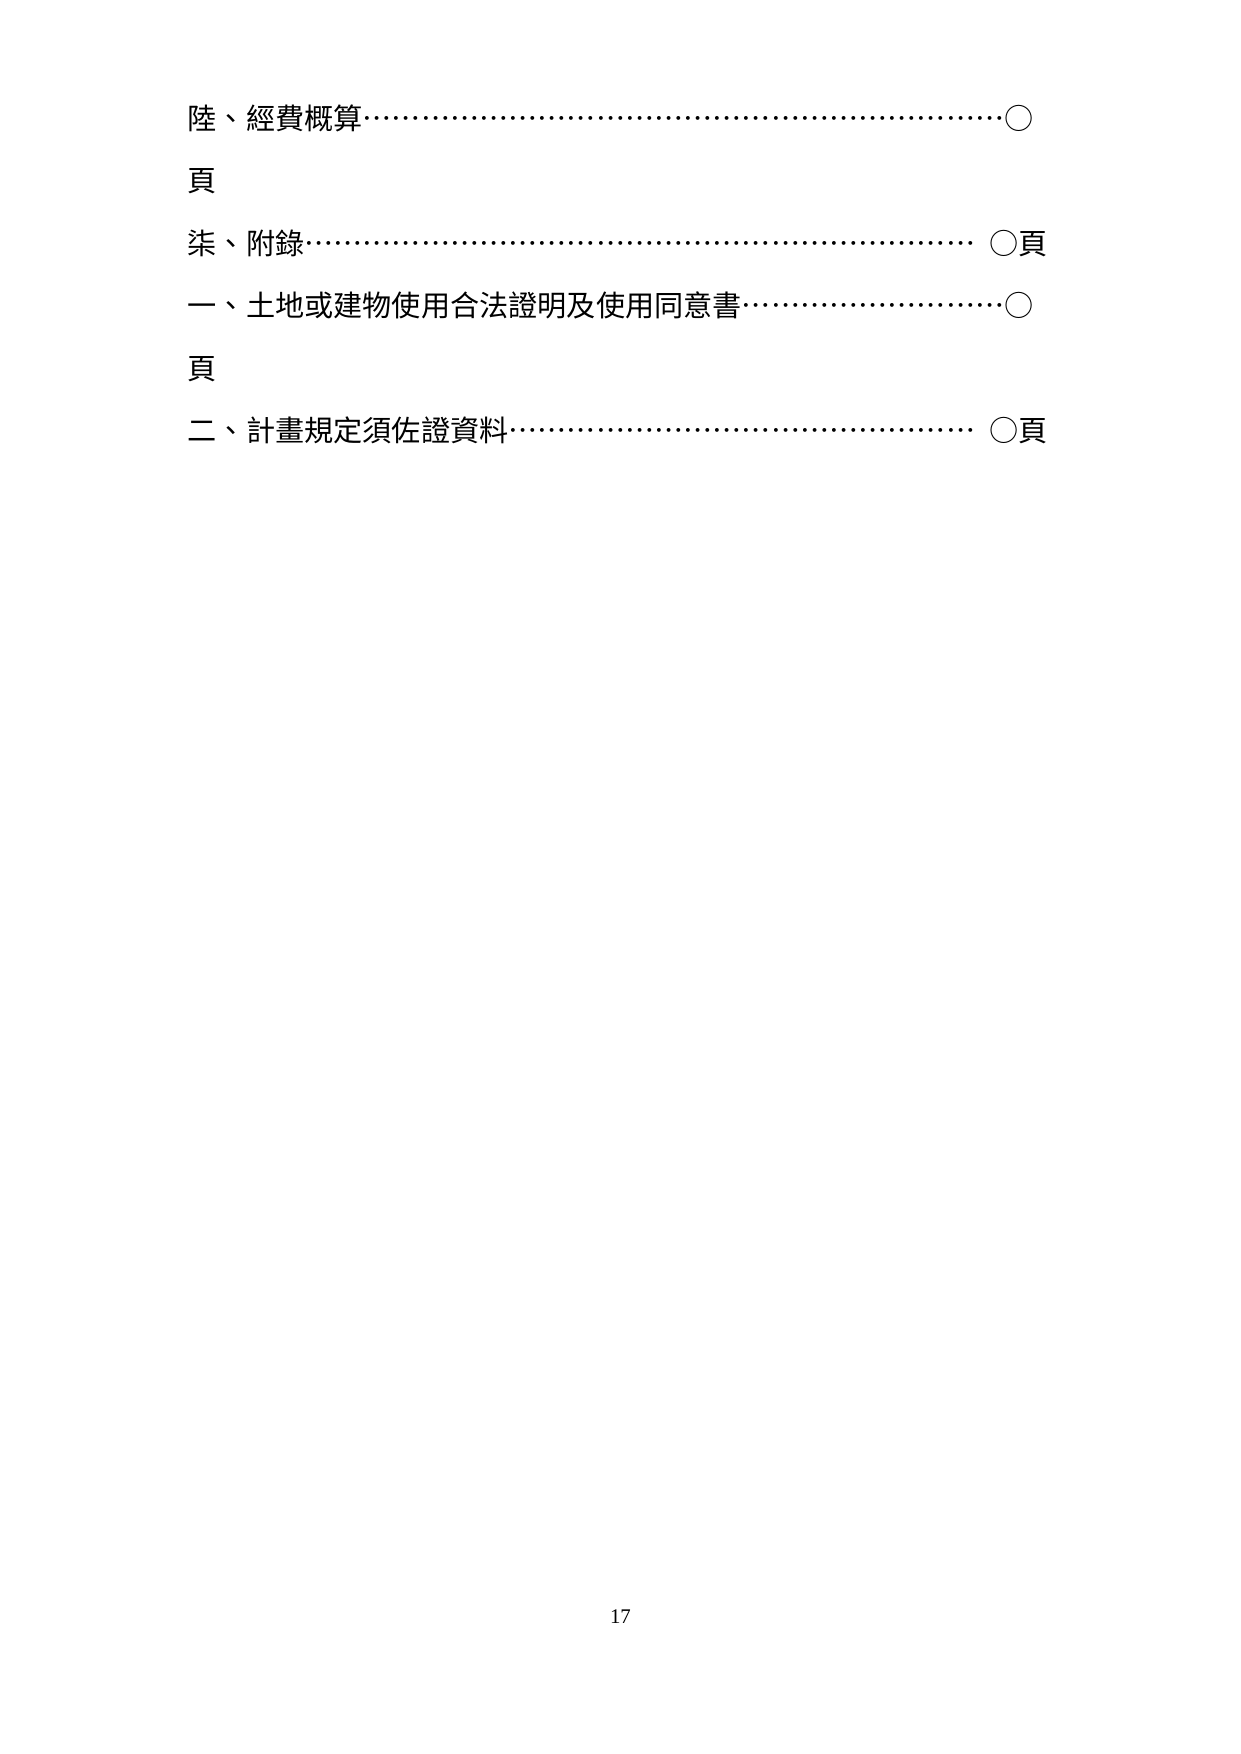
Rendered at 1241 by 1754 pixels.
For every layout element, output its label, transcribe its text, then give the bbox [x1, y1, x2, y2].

text 二、計畫規定須佐證資料………………………………………… ○頁 [187, 387, 1053, 450]
text 柒、附錄…………………………………………………………… ○頁 [187, 200, 1053, 262]
text 一、土地或建物使用合法證明及使用同意書………………………○頁 [187, 262, 1053, 387]
text 陸、經費概算…………………………………………………………○頁 [187, 75, 1053, 200]
